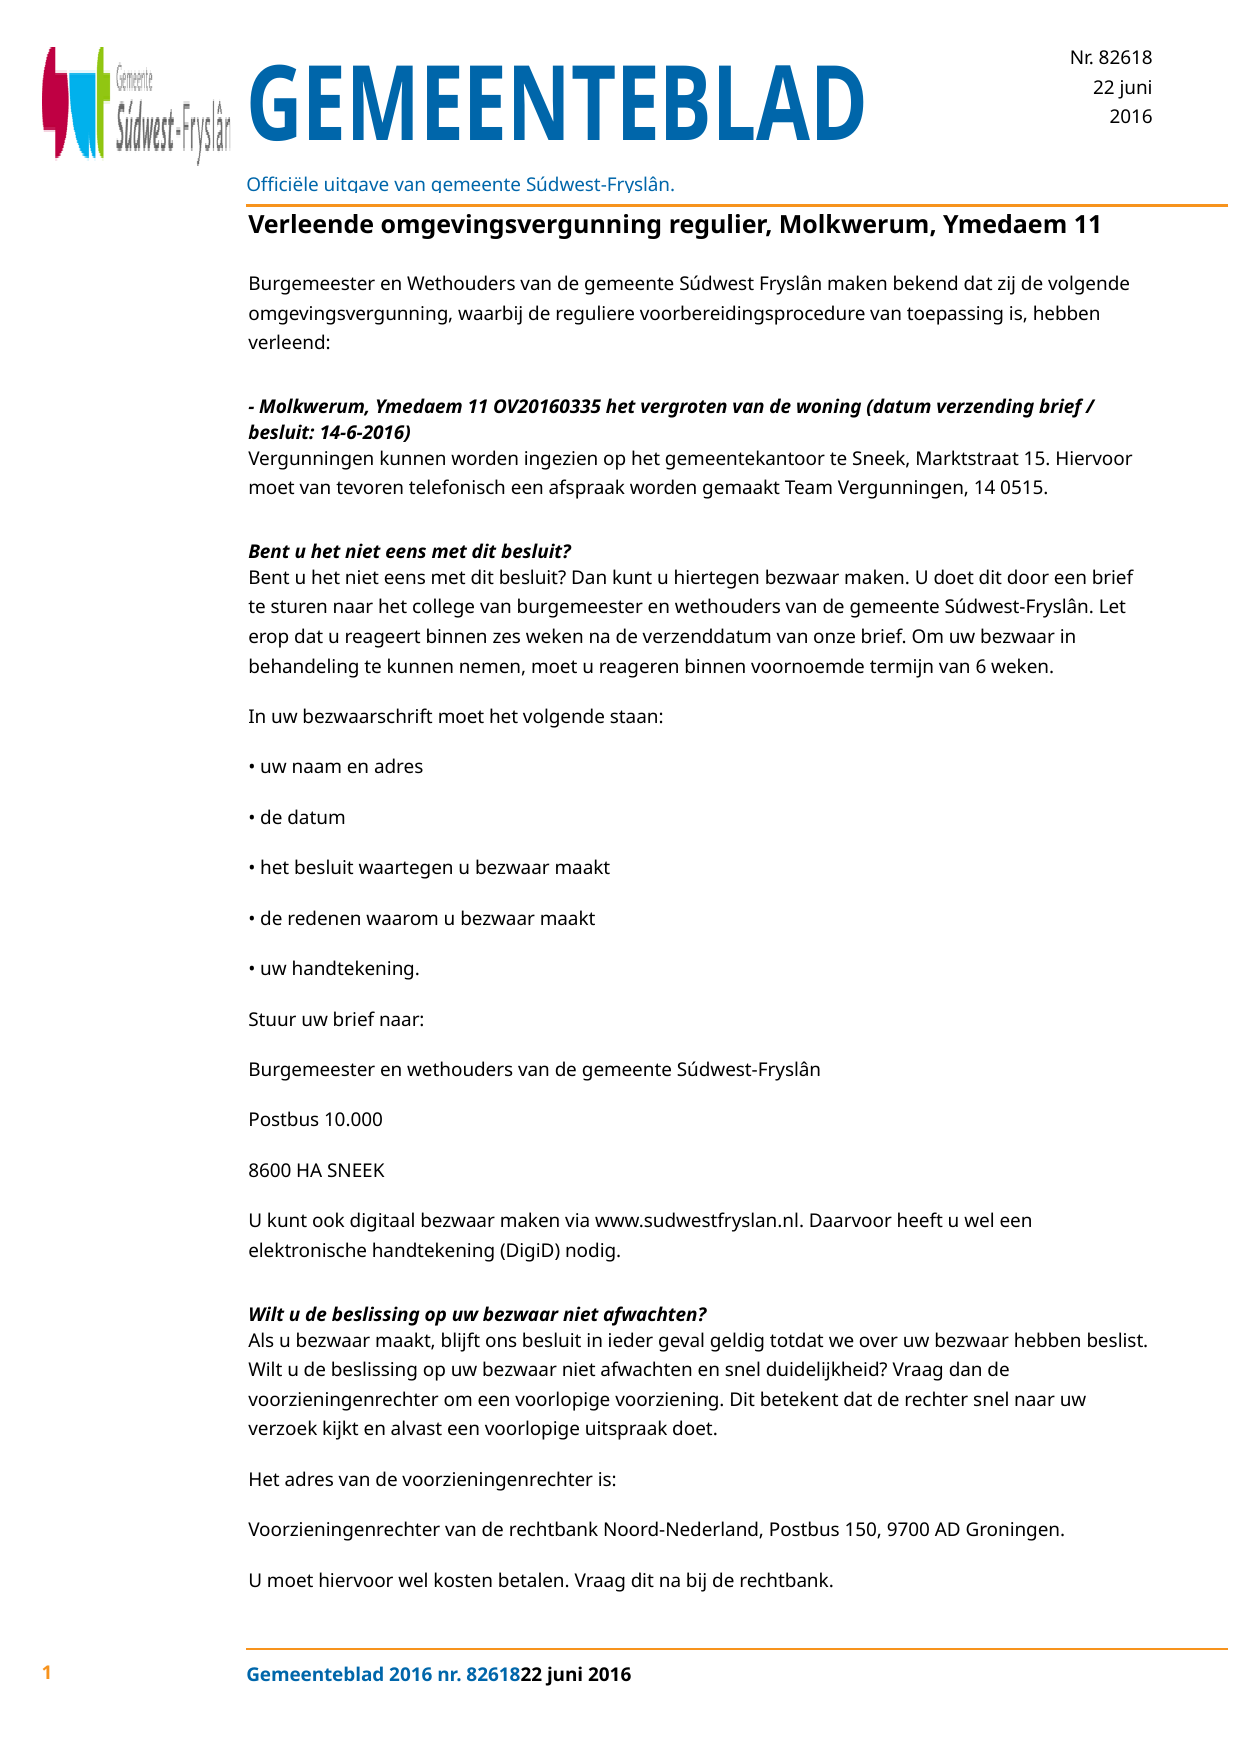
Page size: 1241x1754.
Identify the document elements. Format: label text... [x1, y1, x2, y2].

text Verleende omgevingsvergunning regulier, Molkwerum, Ymedaem 11 [248, 207, 1152, 241]
text • de redenen waarom u bezwaar maakt [248, 905, 1152, 931]
text • uw naam en adres [248, 754, 1152, 779]
text U kunt ook digitaal bezwaar maken via www.sudwestfryslan.nl. Daarvoor heeft u wel een elektronische handtekening (DigiD) nodig. [248, 1207, 1152, 1263]
text - Molkwerum, Ymedaem 11 OV20160335 het vergroten van de woning (datum verzending brief / besluit: 14-6-2016) [248, 393, 1152, 445]
text Als u bezwaar maakt, blijft ons besluit in ieder geval geldig totdat we over uw bezwaar hebben beslist. Wilt u de beslissing op uw bezwaar niet afwachten en snel duidelijkheid? Vraag dan de voorzieningenrechter om een voorlopige voorziening. Dit betekent dat de rechter snel naar uw verzoek kijkt en alvast een voorlopige uitspraak doet. [248, 1327, 1152, 1441]
text Het adres van de voorzieningenrechter is: [248, 1466, 1152, 1492]
text • het besluit waartegen u bezwaar maakt [248, 854, 1152, 880]
text 8600 HA SNEEK [248, 1157, 1152, 1183]
text Burgemeester en Wethouders van de gemeente Súdwest Fryslân maken bekend dat zij de volgende omgevingsvergunning, waarbij de reguliere voorbereidingsprocedure van toepassing is, hebben verleend: [248, 270, 1152, 355]
text • de datum [248, 804, 1152, 830]
text U moet hiervoor wel kosten betalen. Vraag dit na bij de rechtbank. [248, 1567, 1152, 1592]
picture [41, 47, 231, 172]
text Voorzieningenrechter van de rechtbank Noord-Nederland, Postbus 150, 9700 AD Groningen. [248, 1516, 1152, 1542]
text Bent u het niet eens met dit besluit? [248, 538, 1152, 564]
text Vergunningen kunnen worden ingezien op het gemeentekantoor te Sneek, Marktstraat 15. Hiervoor moet van tevoren telefonisch een afspraak worden gemaakt Team Vergunningen, 14 0515. [248, 445, 1152, 500]
text Wilt u de beslissing op uw bezwaar niet afwachten? [248, 1301, 1152, 1327]
text In uw bezwaarschrift moet het volgende staan: [248, 703, 1152, 729]
text Burgemeester en wethouders van de gemeente Súdwest-Fryslân [248, 1056, 1152, 1082]
text • uw handtekening. [248, 955, 1152, 981]
text Bent u het niet eens met dit besluit? Dan kunt u hiertegen bezwaar maken. U doet dit door een brief te sturen naar het college van burgemeester en wethouders van de gemeente Súdwest-Fryslân. Let erop dat u reageert binnen zes weken na de verzenddatum van onze brief. Om uw bezwaar in behandeling te kunnen nemen, moet u reageren binnen voornoemde termijn van 6 weken. [248, 564, 1152, 679]
text Stuur uw brief naar: [248, 1006, 1152, 1032]
text Postbus 10.000 [248, 1107, 1152, 1132]
